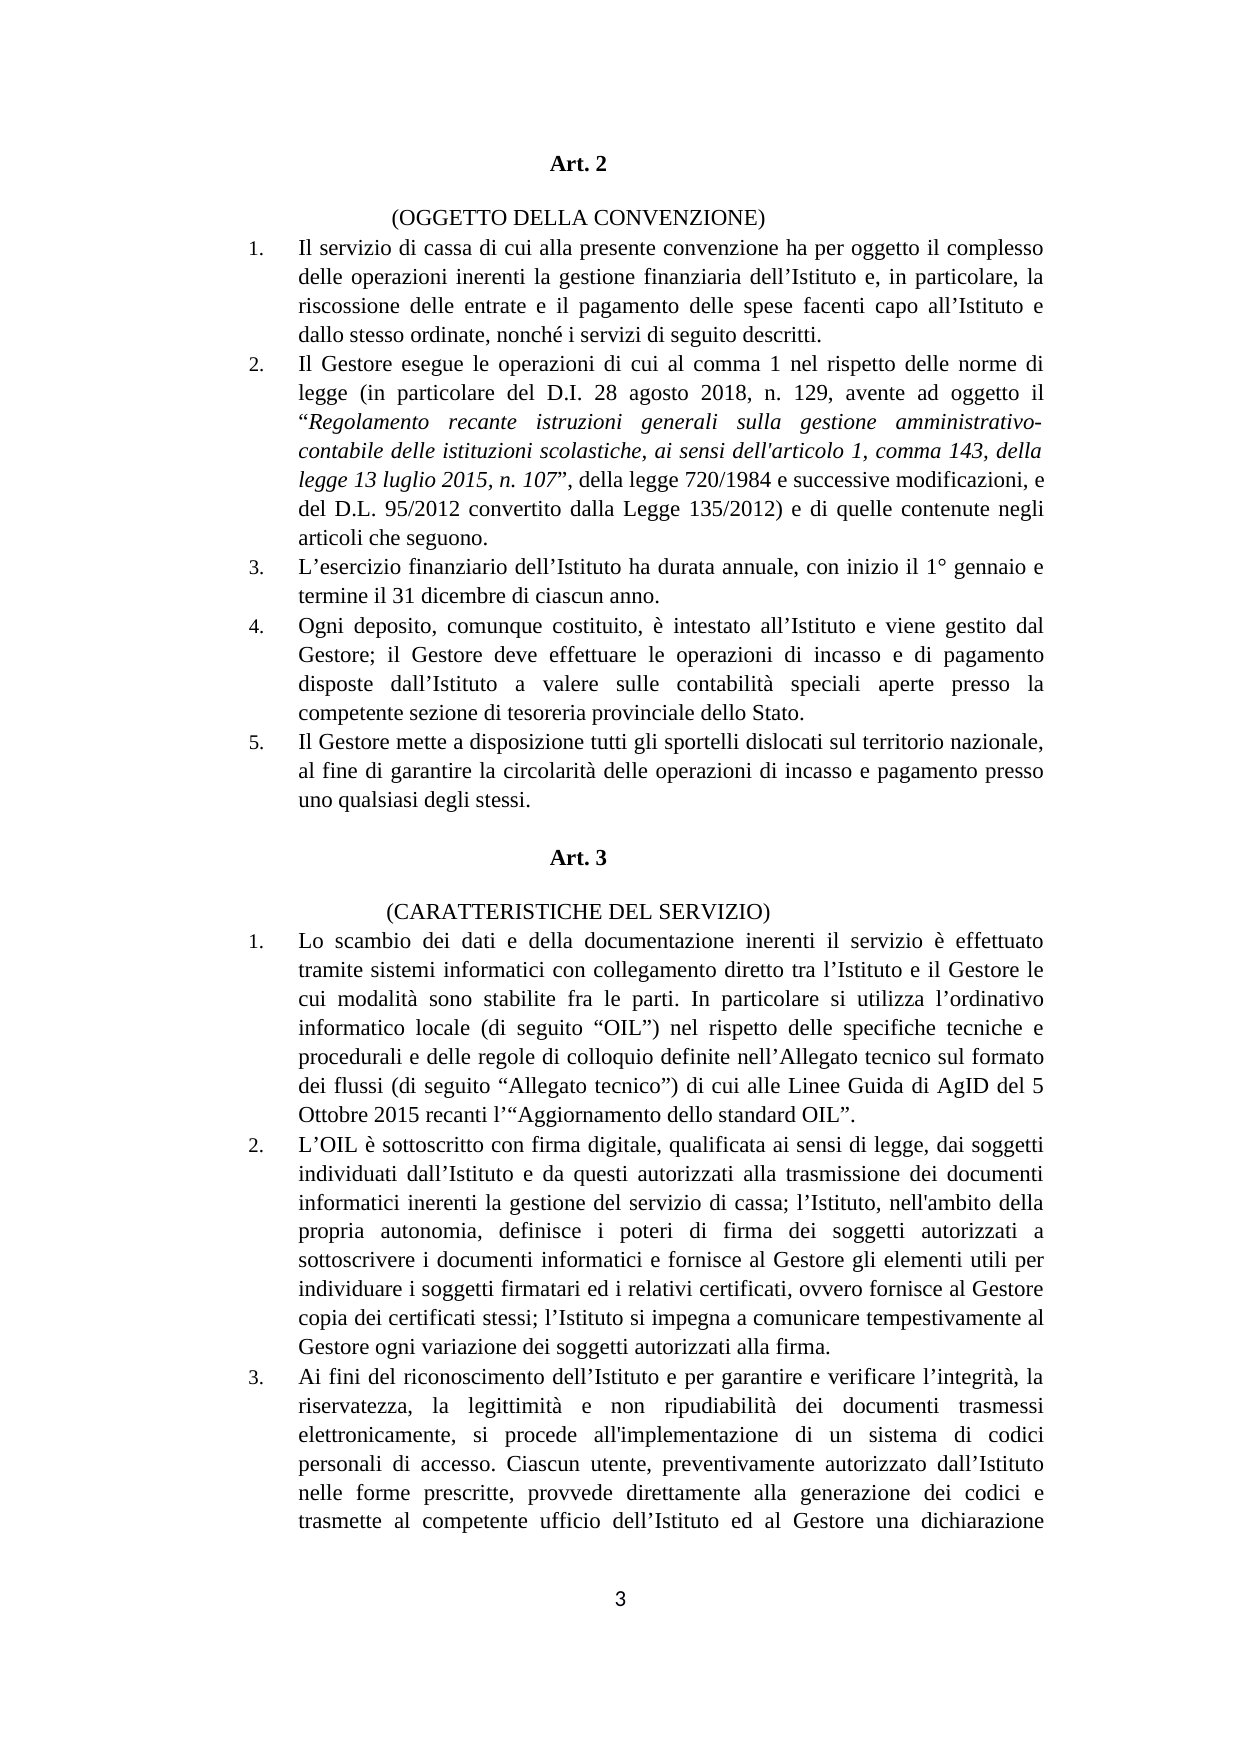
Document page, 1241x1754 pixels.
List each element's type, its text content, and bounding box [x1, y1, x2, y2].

text Art. 3 [118, 844, 1044, 870]
list Ai fini del riconoscimento dell’Istituto e per garantire e verificare l’integrità, la riservatezza, la legittimità e non ripudiabilità dei documenti trasmessi elettronicamente, si procede all'implementazione di un sistema di codici personali di accesso. Ciascun utente, preventivamente autorizzato dall’Istituto nelle forme prescritte, provvede direttamente alla generazione dei codici e trasmette al competente ufficio dell’Istituto ed al Gestore una dichiarazione [248, 1363, 1045, 1534]
list Il Gestore esegue le operazioni di cui al comma 1 nel rispetto delle norme di legge (in particolare del D.I. 28 agosto 2018, n. 129, avente ad oggetto il “Regolamento recante istruzioni generali sulla gestione amministrativo-contabile delle istituzioni scolastiche, ai sensi dell'articolo 1, comma 143, della legge 13 luglio 2015, n. 107”, della legge 720/1984 e successive modificazioni, e del D.L. 95/2012 convertito dalla Legge 135/2012) e di quelle contenute negli articoli che seguono. [248, 350, 1045, 550]
list Il servizio di cassa di cui alla presente convenzione ha per oggetto il complesso delle operazioni inerenti la gestione finanziaria dell’Istituto e, in particolare, la riscossione delle entrate e il pagamento delle spese facenti capo all’Istituto e dallo stesso ordinate, nonché i servizi di seguito descritti. [248, 234, 1045, 347]
list Lo scambio dei dati e della documentazione inerenti il servizio è effettuato tramite sistemi informatici con collegamento diretto tra l’Istituto e il Gestore le cui modalità sono stabilite fra le parti. In particolare si utilizza l’ordinativo informatico locale (di seguito “OIL”) nel rispetto delle specifiche tecniche e procedurali e delle regole di colloquio definite nell’Allegato tecnico sul formato dei flussi (di seguito “Allegato tecnico”) di cui alle Linee Guida di AgID del 5 Ottobre 2015 recanti l’“Aggiornamento dello standard OIL”. [248, 927, 1045, 1127]
list L’esercizio finanziario dell’Istituto ha durata annuale, con inizio il 1° gennaio e termine il 31 dicembre di ciascun anno. [248, 553, 1045, 609]
list Ogni deposito, comunque costituito, è intestato all’Istituto e viene gestito dal Gestore; il Gestore deve effettuare le operazioni di incasso e di pagamento disposte dall’Istituto a valere sulle contabilità speciali aperte presso la competente sezione di tesoreria provinciale dello Stato. [248, 612, 1045, 725]
text Art. 2 [118, 150, 1044, 177]
list Il Gestore mette a disposizione tutti gli sportelli dislocati sul territorio nazionale, al fine di garantire la circolarità delle operazioni di incasso e pagamento presso uno qualsiasi degli stessi. [248, 728, 1045, 812]
subtitle (OGGETTO DELLA CONVENZIONE) [299, 204, 863, 231]
list L’OIL è sottoscritto con firma digitale, qualificata ai sensi di legge, dai soggetti individuati dall’Istituto e da questi autorizzati alla trasmissione dei documenti informatici inerenti la gestione del servizio di cassa; l’Istituto, nell'ambito della propria autonomia, definisce i poteri di firma dei soggetti autorizzati a sottoscrivere i documenti informatici e fornisce al Gestore gli elementi utili per individuare i soggetti firmatari ed i relativi certificati, ovvero fornisce al Gestore copia dei certificati stessi; l’Istituto si impegna a comunicare tempestivamente al Gestore ogni variazione dei soggetti autorizzati alla firma. [248, 1131, 1045, 1360]
subtitle (CARATTERISTICHE DEL SERVIZIO) [299, 898, 863, 924]
